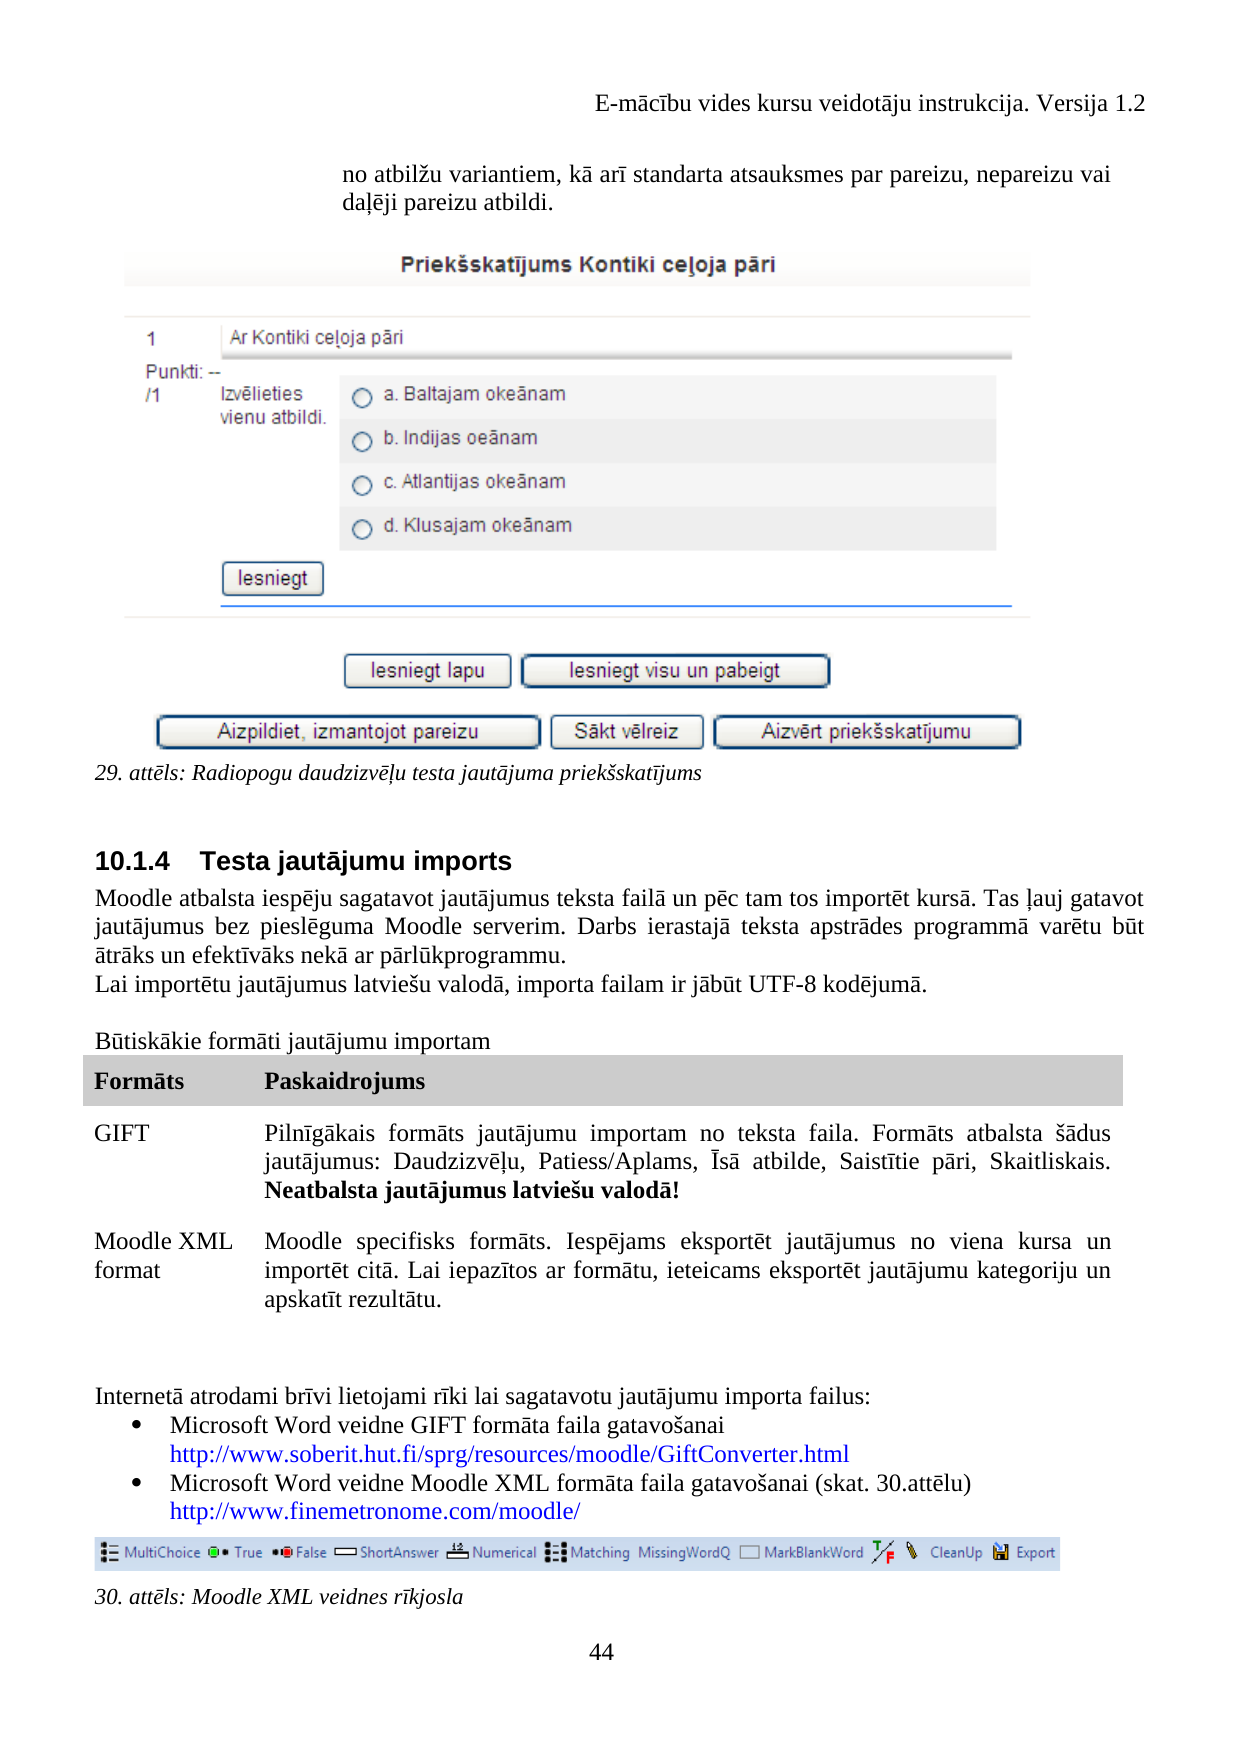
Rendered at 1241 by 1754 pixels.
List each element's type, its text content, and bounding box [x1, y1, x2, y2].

list Microsoft Word veidne Moodle XML formāta faila gatavošanai (skat. 30.attēlu) http://www.finemetronome.com/moodle/ [132, 1468, 1146, 1525]
text 29. attēls: Radiopogu daudzizvēļu testa jautājuma priekšskatījums [94, 265, 1060, 785]
text Internetā atrodami brīvi lietojami rīki lai sagatavotu jautājumu importa failus: [94, 1381, 1146, 1410]
table_cell GIFT [83, 1106, 253, 1215]
list Microsoft Word veidne GIFT formāta faila gatavošanai http://www.soberit.hut.fi/sprg/resources/moodle/GiftConverter.html [132, 1410, 1146, 1468]
table_cell [83, 148, 331, 227]
table_header Paskaidrojums [253, 1055, 1123, 1106]
picture [124, 252, 1031, 759]
text Būtiskākie formāti jautājumu importam [94, 1026, 1146, 1055]
subtitle Testa jautājumu imports [94, 845, 1146, 876]
table_cell no atbilžu variantiem, kā arī standarta atsauksmes par pareizu, nepareizu vai daļēji pareizu atbildi. [331, 148, 1123, 227]
picture [94, 1537, 1061, 1571]
text Lai importētu jautājumus latviešu valodā, importa failam ir jābūt UTF-8 kodējumā. [94, 969, 1146, 998]
table_header Formāts [83, 1055, 253, 1106]
text Moodle atbalsta iespēju sagatavot jautājumus teksta failā un pēc tam tos importēt kursā. Tas ļauj gatavot jautājumus bez pieslēguma Moodle serverim. Darbs ierastajā teksta apstrādes programmā varētu būt ātrāks un efektīvāks nekā ar pārlūkprogrammu. [94, 883, 1146, 969]
table_cell Moodle XML format [83, 1215, 253, 1324]
table_cell Moodle specifisks formāts. Iespējams eksportēt jautājumus no viena kursa un importēt citā. Lai iepazītos ar formātu, ieteicams eksportēt jautājumu kategoriju un apskatīt rezultātu. [253, 1215, 1123, 1324]
text 30. attēls: Moodle XML veidnes rīkjosla [94, 1583, 1060, 1609]
table_cell Pilnīgākais formāts jautājumu importam no teksta faila. Formāts atbalsta šādus jautājumus: Daudzizvēļu, Patiess/Aplams, Īsā atbilde, Saistītie pāri, Skaitliskais. Neatbalsta jautājumus latviešu valodā! [253, 1106, 1123, 1215]
